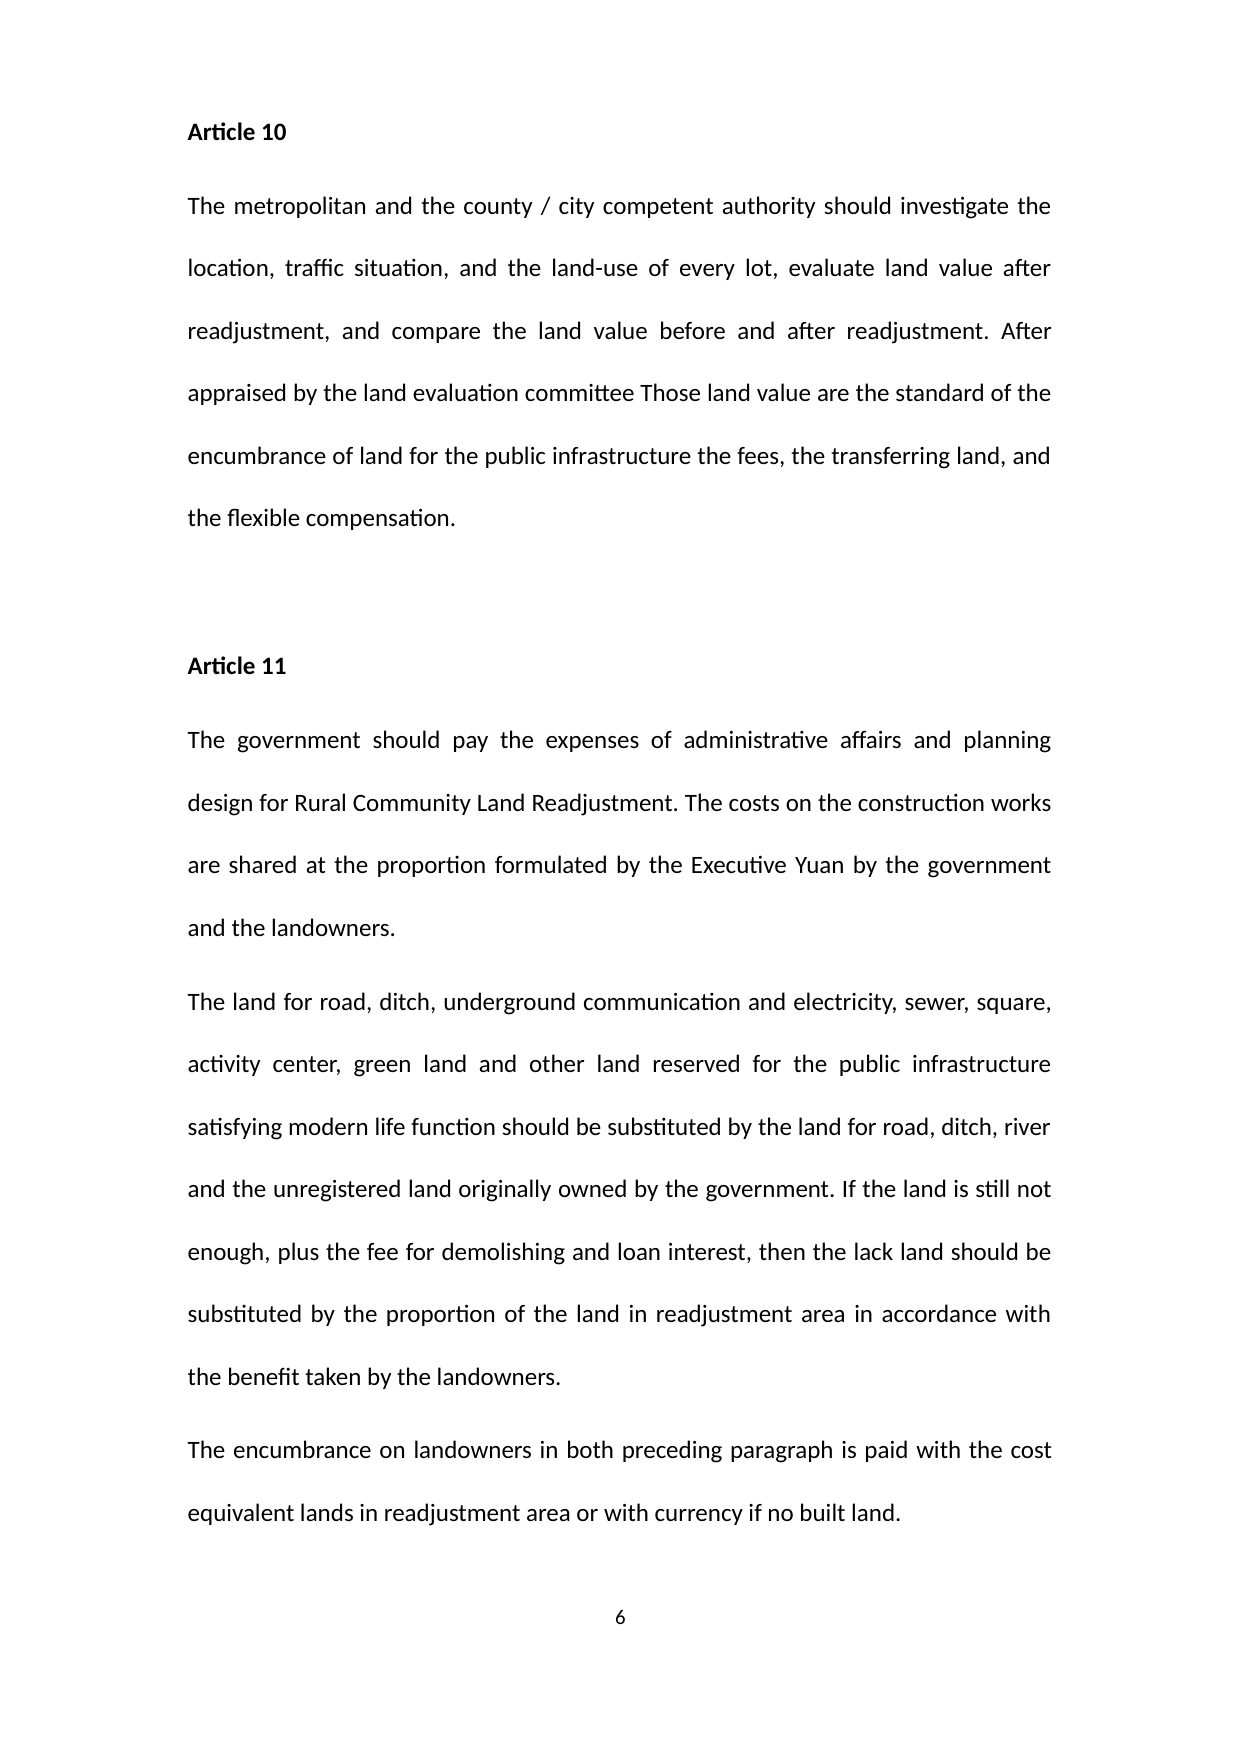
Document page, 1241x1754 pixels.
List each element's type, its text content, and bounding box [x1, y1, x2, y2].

text The encumbrance on landowners in both preceding paragraph is paid with the cost equivalent lands in readjustment area or with currency if no built land. [187, 1408, 1053, 1533]
text The government should pay the expenses of administrative affairs and planning design for Rural Community Land Readjustment. The costs on the construction works are shared at the proportion formulated by the Executive Yuan by the government and the landowners. [187, 698, 1053, 948]
text Article 11 [187, 624, 1053, 686]
text Article 10 [187, 89, 1053, 152]
text The metropolitan and the county / city competent authority should investigate the location, traffic situation, and the land-use of every lot, evaluate land value after readjustment, and compare the land value before and after readjustment. After appraised by the land evaluation committee Those land value are the standard of the encumbrance of land for the public infrastructure the fees, the transferring land, and the flexible compensation. [187, 163, 1053, 538]
text The land for road, ditch, underground communication and electricity, sewer, square, activity center, green land and other land reserved for the public infrastructure satisfying modern life function should be substituted by the land for road, ditch, river and the unregistered land originally owned by the government. If the land is still not enough, plus the fee for demolishing and loan interest, then the lack land should be substituted by the proportion of the land in readjustment area in accordance with the benefit taken by the landowners. [187, 959, 1053, 1397]
